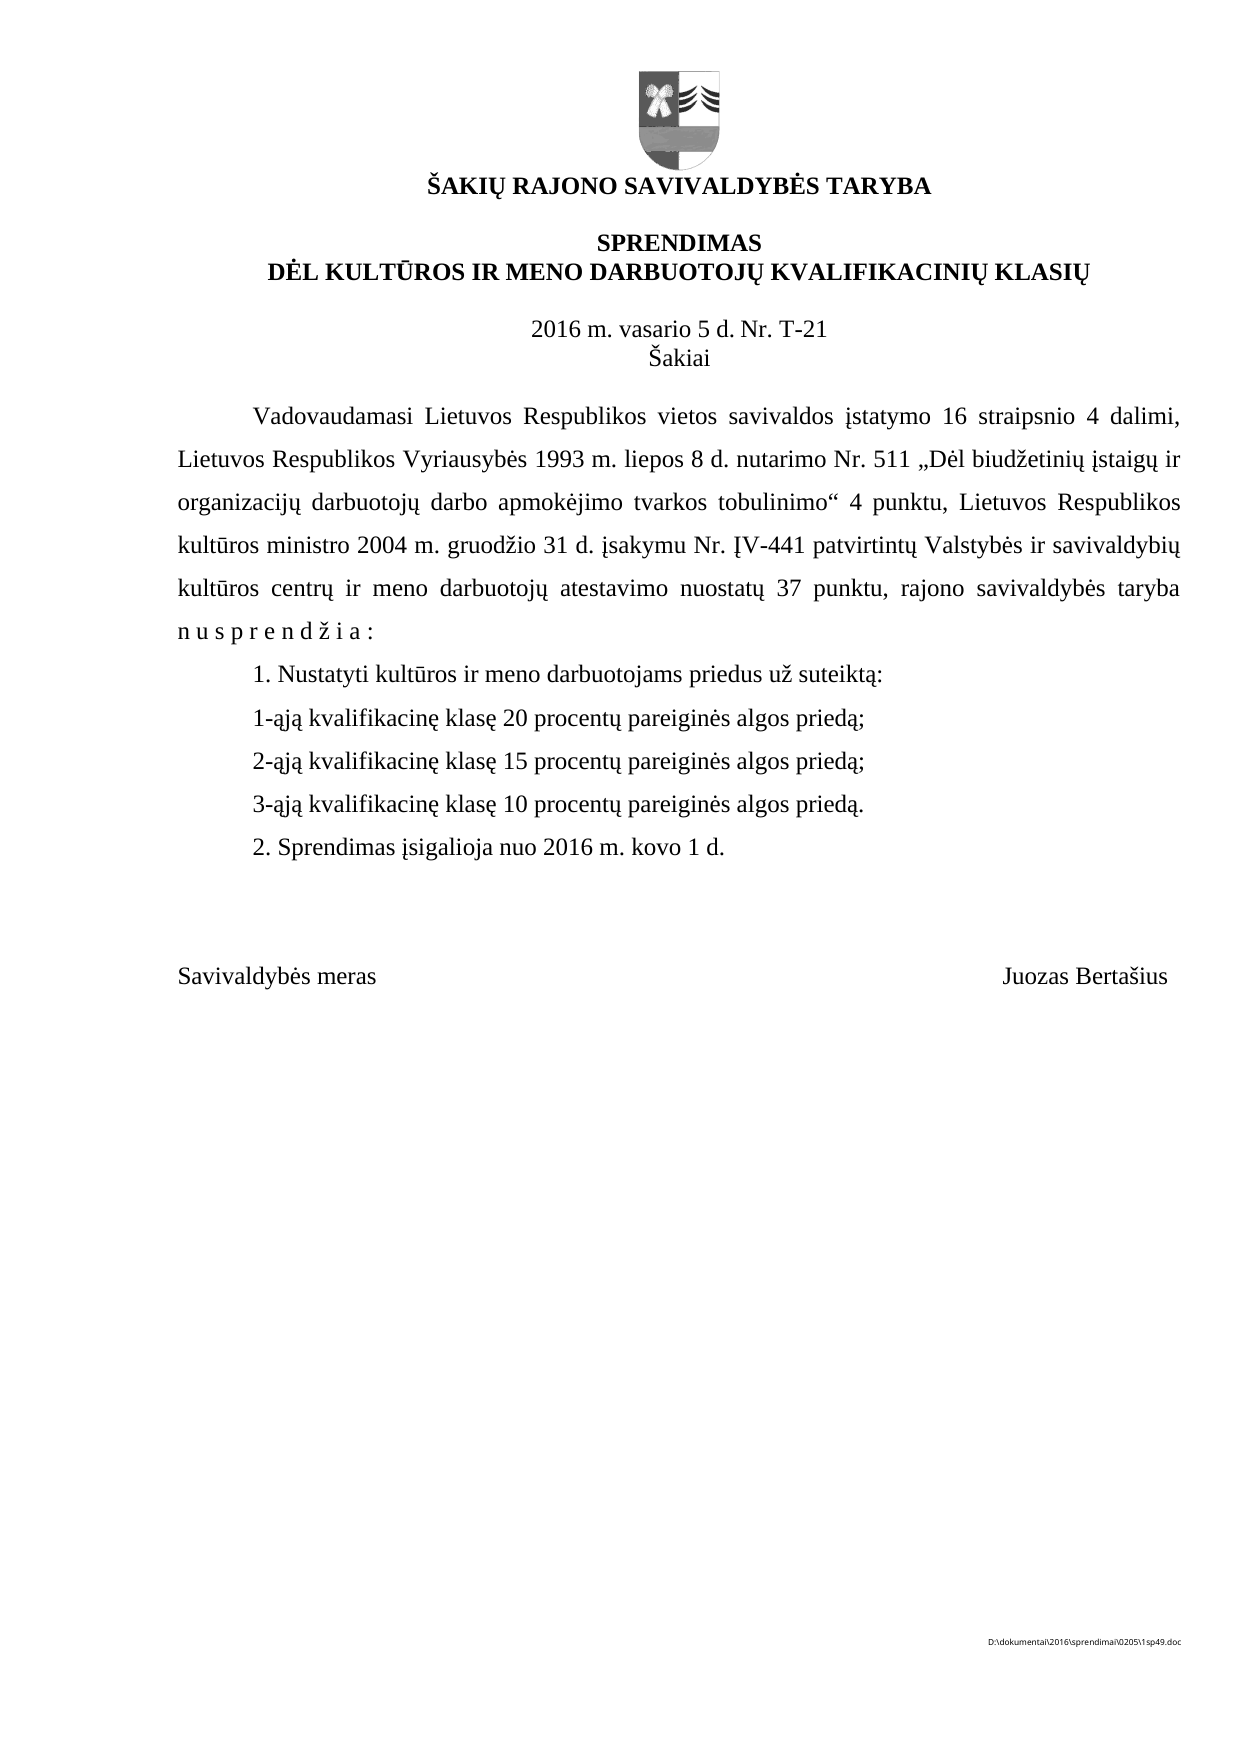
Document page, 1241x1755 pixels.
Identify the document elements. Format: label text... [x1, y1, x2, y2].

text DĖL KULTŪROS IR MENO DARBUOTOJŲ KVALIFIKACINIŲ KLASIŲ [177, 257, 1181, 286]
text SPRENDIMAS [177, 228, 1181, 257]
text 1. Nustatyti kultūros ir meno darbuotojams priedus už suteiktą: [177, 659, 1181, 688]
text Vadovaudamasi Lietuvos Respublikos vietos savivaldos įstatymo 16 straipsnio 4 dalimi, Lietuvos Respublikos Vyriausybės 1993 m. liepos 8 d. nutarimo Nr. 511 „Dėl biudžetinių įstaigų ir organizacijų darbuotojų darbo apmokėjimo tvarkos tobulinimo“ 4 punktu, Lietuvos Respublikos kultūros ministro 2004 m. gruodžio 31 d. įsakymu Nr. ĮV-441 patvirtintų Valstybės ir savivaldybių kultūros centrų ir meno darbuotojų atestavimo nuostatų 37 punktu, rajono savivaldybės taryba nusprendžia: [177, 401, 1181, 645]
text 2-ąją kvalifikacinę klasę 15 procentų pareiginės algos priedą; [177, 746, 1181, 774]
text Šakiai [177, 343, 1181, 372]
text Savivaldybės meras Juozas Bertašius [177, 961, 1181, 990]
text 1-ąją kvalifikacinę klasę 20 procentų pareiginės algos priedą; [177, 703, 1181, 731]
text 3-ąją kvalifikacinę klasę 10 procentų pareiginės algos priedą. [177, 789, 1181, 818]
text 2016 m. vasario 5 d. Nr. T-21 [177, 314, 1181, 343]
text ŠAKIŲ RAJONO SAVIVALDYBĖS TARYBA [177, 171, 1181, 199]
text 2. Sprendimas įsigalioja nuo 2016 m. kovo 1 d. [177, 832, 1181, 861]
